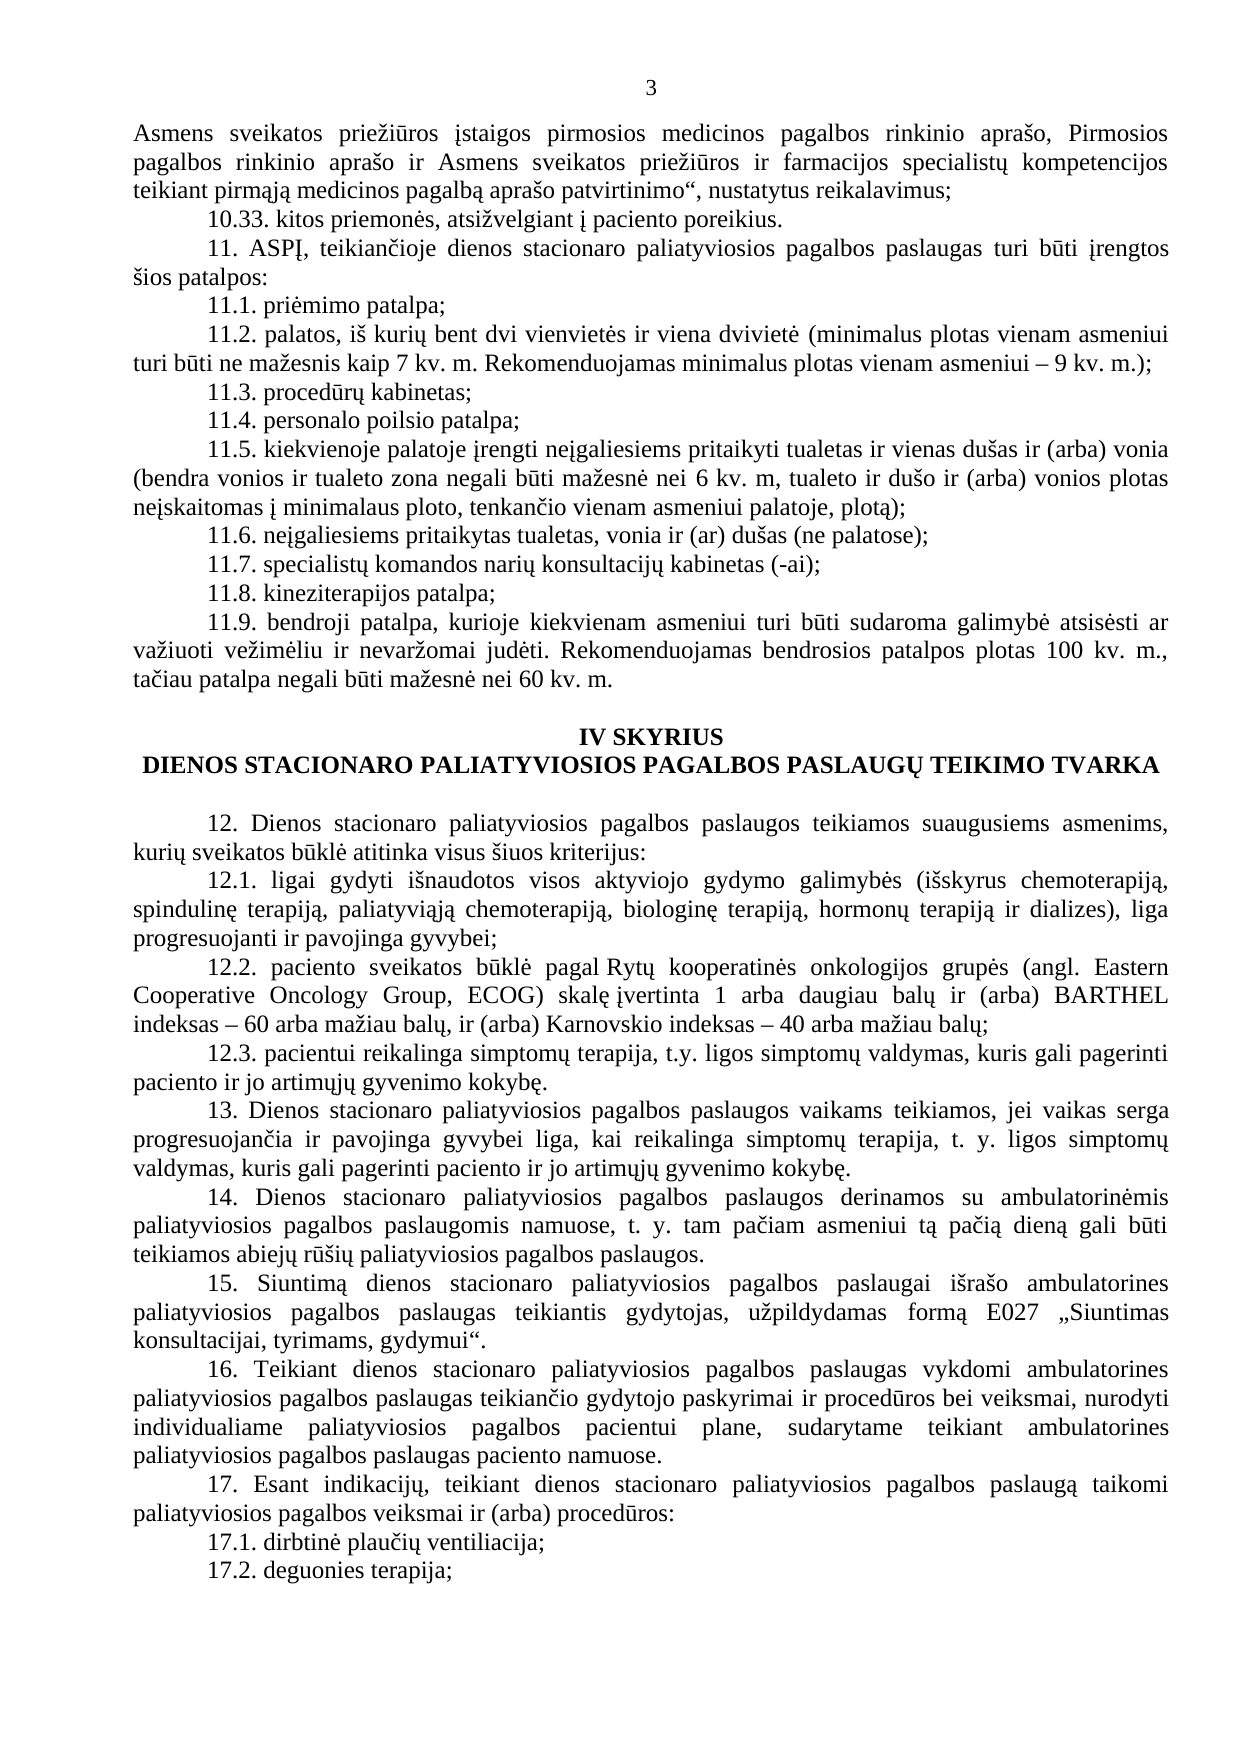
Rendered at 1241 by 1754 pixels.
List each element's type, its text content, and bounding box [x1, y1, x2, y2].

text 17.1. dirbtinė plaučių ventiliacija; [133, 1527, 1169, 1556]
text 15. Siuntimą dienos stacionaro paliatyviosios pagalbos paslaugai išrašo ambulatorines paliatyviosios pagalbos paslaugas teikiantis gydytojas, užpildydamas formą E027 „Siuntimas konsultacijai, tyrimams, gydymui“. [133, 1268, 1169, 1354]
text Asmens sveikatos priežiūros įstaigos pirmosios medicinos pagalbos rinkinio aprašo, Pirmosios pagalbos rinkinio aprašo ir Asmens sveikatos priežiūros ir farmacijos specialistų kompetencijos teikiant pirmąją medicinos pagalbą aprašo patvirtinimo“, nustatytus reikalavimus; [133, 118, 1169, 204]
text 11. ASPĮ, teikiančioje dienos stacionaro paliatyviosios pagalbos paslaugas turi būti įrengtos šios patalpos: [133, 233, 1169, 291]
text 12.2. paciento sveikatos būklė pagal Rytų kooperatinės onkologijos grupės (angl. Eastern Cooperative Oncology Group, ECOG) skalę įvertinta 1 arba daugiau balų ir (arba) BARTHEL indeksas – 60 arba mažiau balų, ir (arba) Karnovskio indeksas – 40 arba mažiau balų; [133, 952, 1169, 1038]
text 11.1. priėmimo patalpa; [133, 291, 1169, 319]
text IV SKYRIUS [133, 722, 1169, 751]
text 16. Teikiant dienos stacionaro paliatyviosios pagalbos paslaugas vykdomi ambulatorines paliatyviosios pagalbos paslaugas teikiančio gydytojo paskyrimai ir procedūros bei veiksmai, nurodyti individualiame paliatyviosios pagalbos pacientui plane, sudarytame teikiant ambulatorines paliatyviosios pagalbos paslaugas paciento namuose. [133, 1354, 1169, 1469]
text 11.9. bendroji patalpa, kurioje kiekvienam asmeniui turi būti sudaroma galimybė atsisėsti ar važiuoti vežimėliu ir nevaržomai judėti. Rekomenduojamas bendrosios patalpos plotas 100 kv. m., tačiau patalpa negali būti mažesnė nei 60 kv. m. [133, 607, 1169, 693]
text 10.33. kitos priemonės, atsižvelgiant į paciento poreikius. [133, 204, 1169, 233]
text 11.5. kiekvienoje palatoje įrengti neįgaliesiems pritaikyti tualetas ir vienas dušas ir (arba) vonia (bendra vonios ir tualeto zona negali būti mažesnė nei 6 kv. m, tualeto ir dušo ir (arba) vonios plotas neįskaitomas į minimalaus ploto, tenkančio vienam asmeniui palatoje, plotą); [133, 434, 1169, 521]
text 17. Esant indikacijų, teikiant dienos stacionaro paliatyviosios pagalbos paslaugą taikomi paliatyviosios pagalbos veiksmai ir (arba) procedūros: [133, 1469, 1169, 1527]
text 13. Dienos stacionaro paliatyviosios pagalbos paslaugos vaikams teikiamos, jei vaikas serga progresuojančia ir pavojinga gyvybei liga, kai reikalinga simptomų terapija, t. y. ligos simptomų valdymas, kuris gali pagerinti paciento ir jo artimųjų gyvenimo kokybę. [133, 1096, 1169, 1182]
text 12. Dienos stacionaro paliatyviosios pagalbos paslaugos teikiamos suaugusiems asmenims, kurių sveikatos būklė atitinka visus šiuos kriterijus: [133, 808, 1169, 866]
text 11.2. palatos, iš kurių bent dvi vienvietės ir viena dvivietė (minimalus plotas vienam asmeniui turi būti ne mažesnis kaip 7 kv. m. Rekomenduojamas minimalus plotas vienam asmeniui – 9 kv. m.); [133, 319, 1169, 377]
text 12.1. ligai gydyti išnaudotos visos aktyviojo gydymo galimybės (išskyrus chemoterapiją, spindulinę terapiją, paliatyviąją chemoterapiją, biologinę terapiją, hormonų terapiją ir dializes), liga progresuojanti ir pavojinga gyvybei; [133, 866, 1169, 952]
text 11.6. neįgaliesiems pritaikytas tualetas, vonia ir (ar) dušas (ne palatose); [133, 521, 1169, 549]
text DIENOS STACIONARO PALIATYVIOSIOS PAGALBOS PASLAUGŲ TEIKIMO TVARKA [133, 751, 1169, 779]
text 11.8. kineziterapijos patalpa; [133, 578, 1169, 607]
text 11.3. procedūrų kabinetas; [133, 377, 1169, 406]
text 11.7. specialistų komandos narių konsultacijų kabinetas (-ai); [133, 549, 1169, 578]
text 14. Dienos stacionaro paliatyviosios pagalbos paslaugos derinamos su ambulatorinėmis paliatyviosios pagalbos paslaugomis namuose, t. y. tam pačiam asmeniui tą pačią dieną gali būti teikiamos abiejų rūšių paliatyviosios pagalbos paslaugos. [133, 1182, 1169, 1268]
text 17.2. deguonies terapija; [133, 1556, 1169, 1584]
text 12.3. pacientui reikalinga simptomų terapija, t.y. ligos simptomų valdymas, kuris gali pagerinti paciento ir jo artimųjų gyvenimo kokybę. [133, 1038, 1169, 1096]
text 11.4. personalo poilsio patalpa; [133, 406, 1169, 434]
